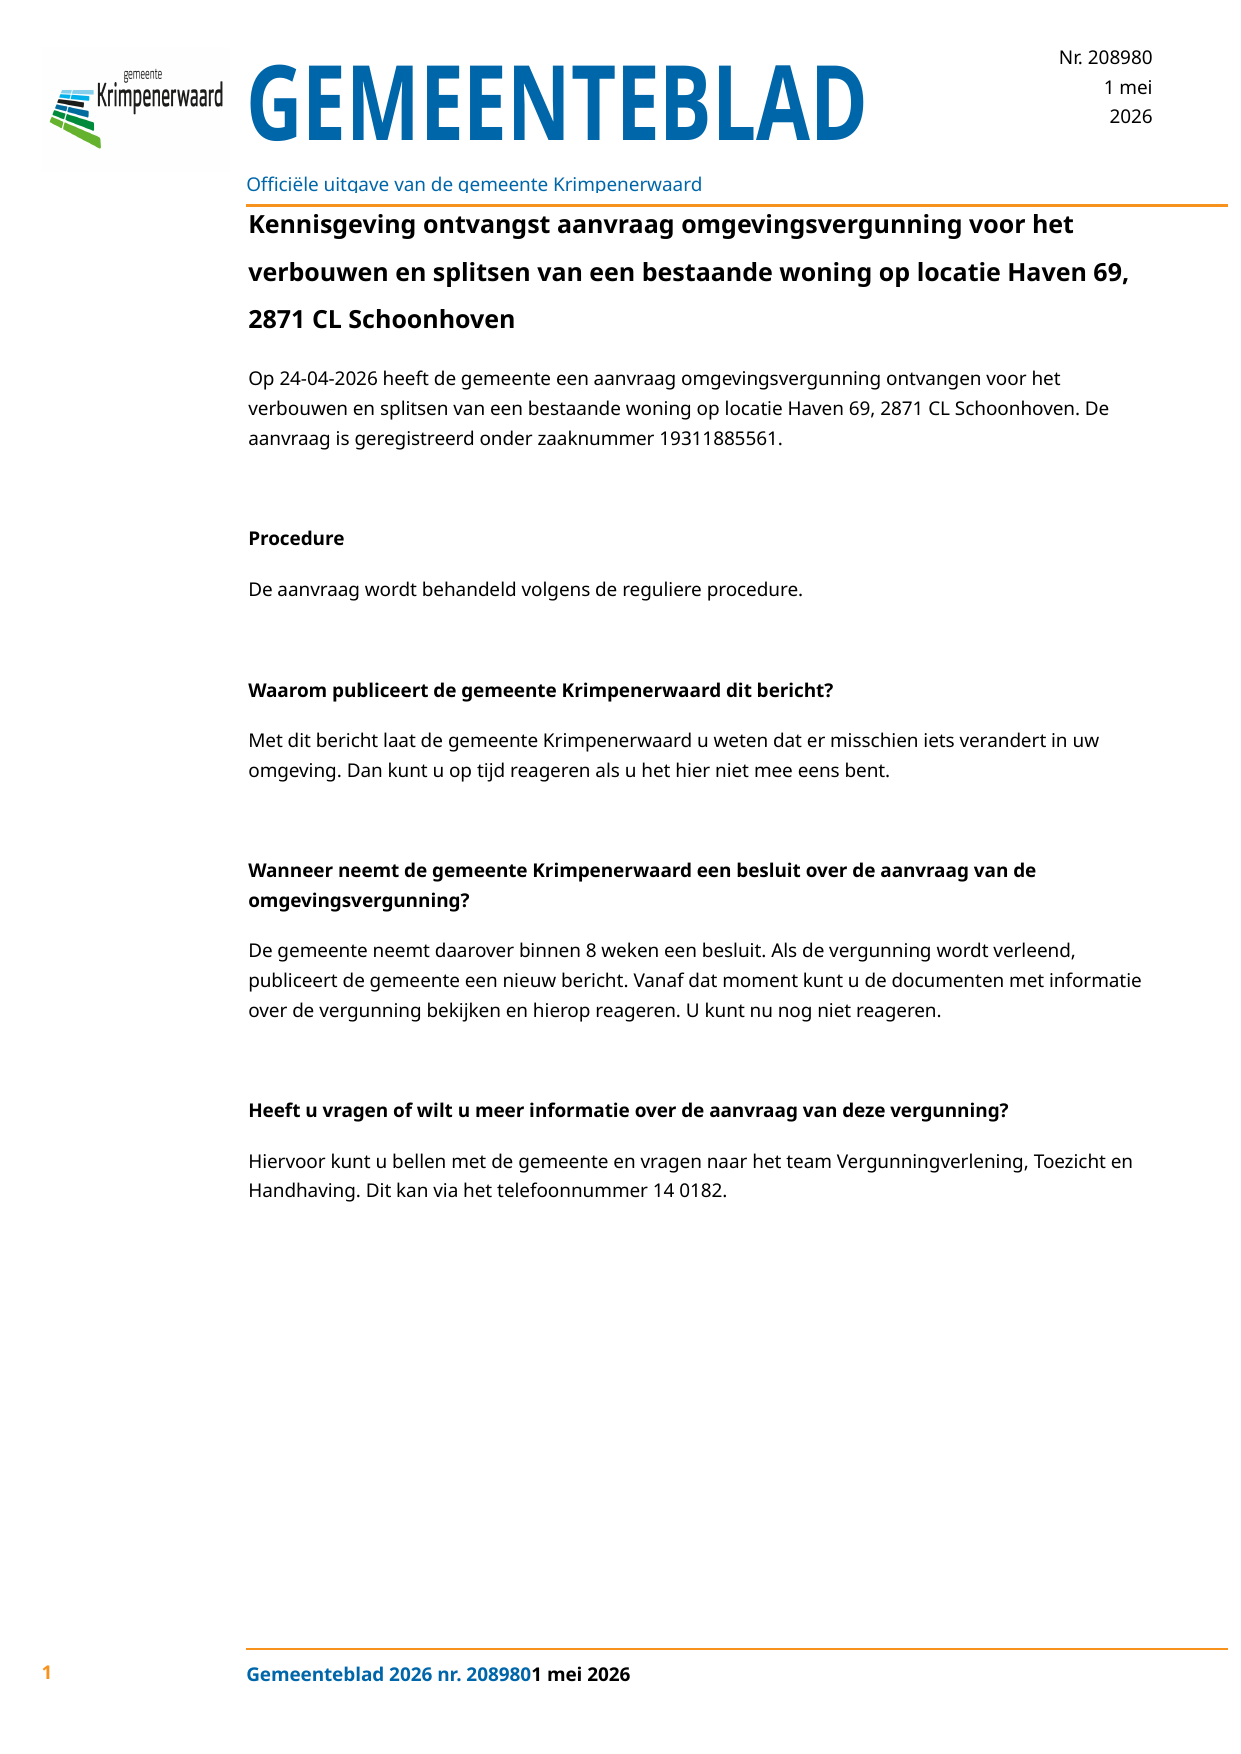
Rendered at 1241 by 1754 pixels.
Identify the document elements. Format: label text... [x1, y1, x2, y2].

text De aanvraag wordt behandeld volgens de reguliere procedure. [248, 576, 1152, 602]
text De gemeente neemt daarover binnen 8 weken een besluit. Als de vergunning wordt verleend, publiceert de gemeente een nieuw bericht. Vanaf dat moment kunt u de documenten met informatie over de vergunning bekijken en hierop reageren. U kunt nu nog niet reageren. [248, 938, 1152, 1022]
text Wanneer neemt de gemeente Krimpenerwaard een besluit over de aanvraag van de omgevingsvergunning? [248, 858, 1152, 913]
picture [41, 47, 231, 172]
text Met dit bericht laat de gemeente Krimpenerwaard u weten dat er misschien iets verandert in uw omgeving. Dan kunt u op tijd reageren als u het hier niet mee eens bent. [248, 727, 1152, 782]
text Op 24-04-2026 heeft de gemeente een aanvraag omgevingsvergunning ontvangen voor het verbouwen en splitsen van een bestaande woning op locatie Haven 69, 2871 CL Schoonhoven. De aanvraag is geregistreerd onder zaaknummer 19311885561. [248, 366, 1152, 450]
text Heeft u vragen of wilt u meer informatie over de aanvraag van deze vergunning? [248, 1098, 1152, 1123]
text Waarom publiceert de gemeente Krimpenerwaard dit bericht? [248, 677, 1152, 702]
text Procedure [248, 526, 1152, 551]
text Kennisgeving ontvangst aanvraag omgevingsvergunning voor het verbouwen en splitsen van een bestaande woning op locatie Haven 69, 2871 CL Schoonhoven [248, 207, 1152, 336]
text Hiervoor kunt u bellen met de gemeente en vragen naar het team Vergunningverlening, Toezicht en Handhaving. Dit kan via het telefoonnummer 14 0182. [248, 1148, 1152, 1203]
